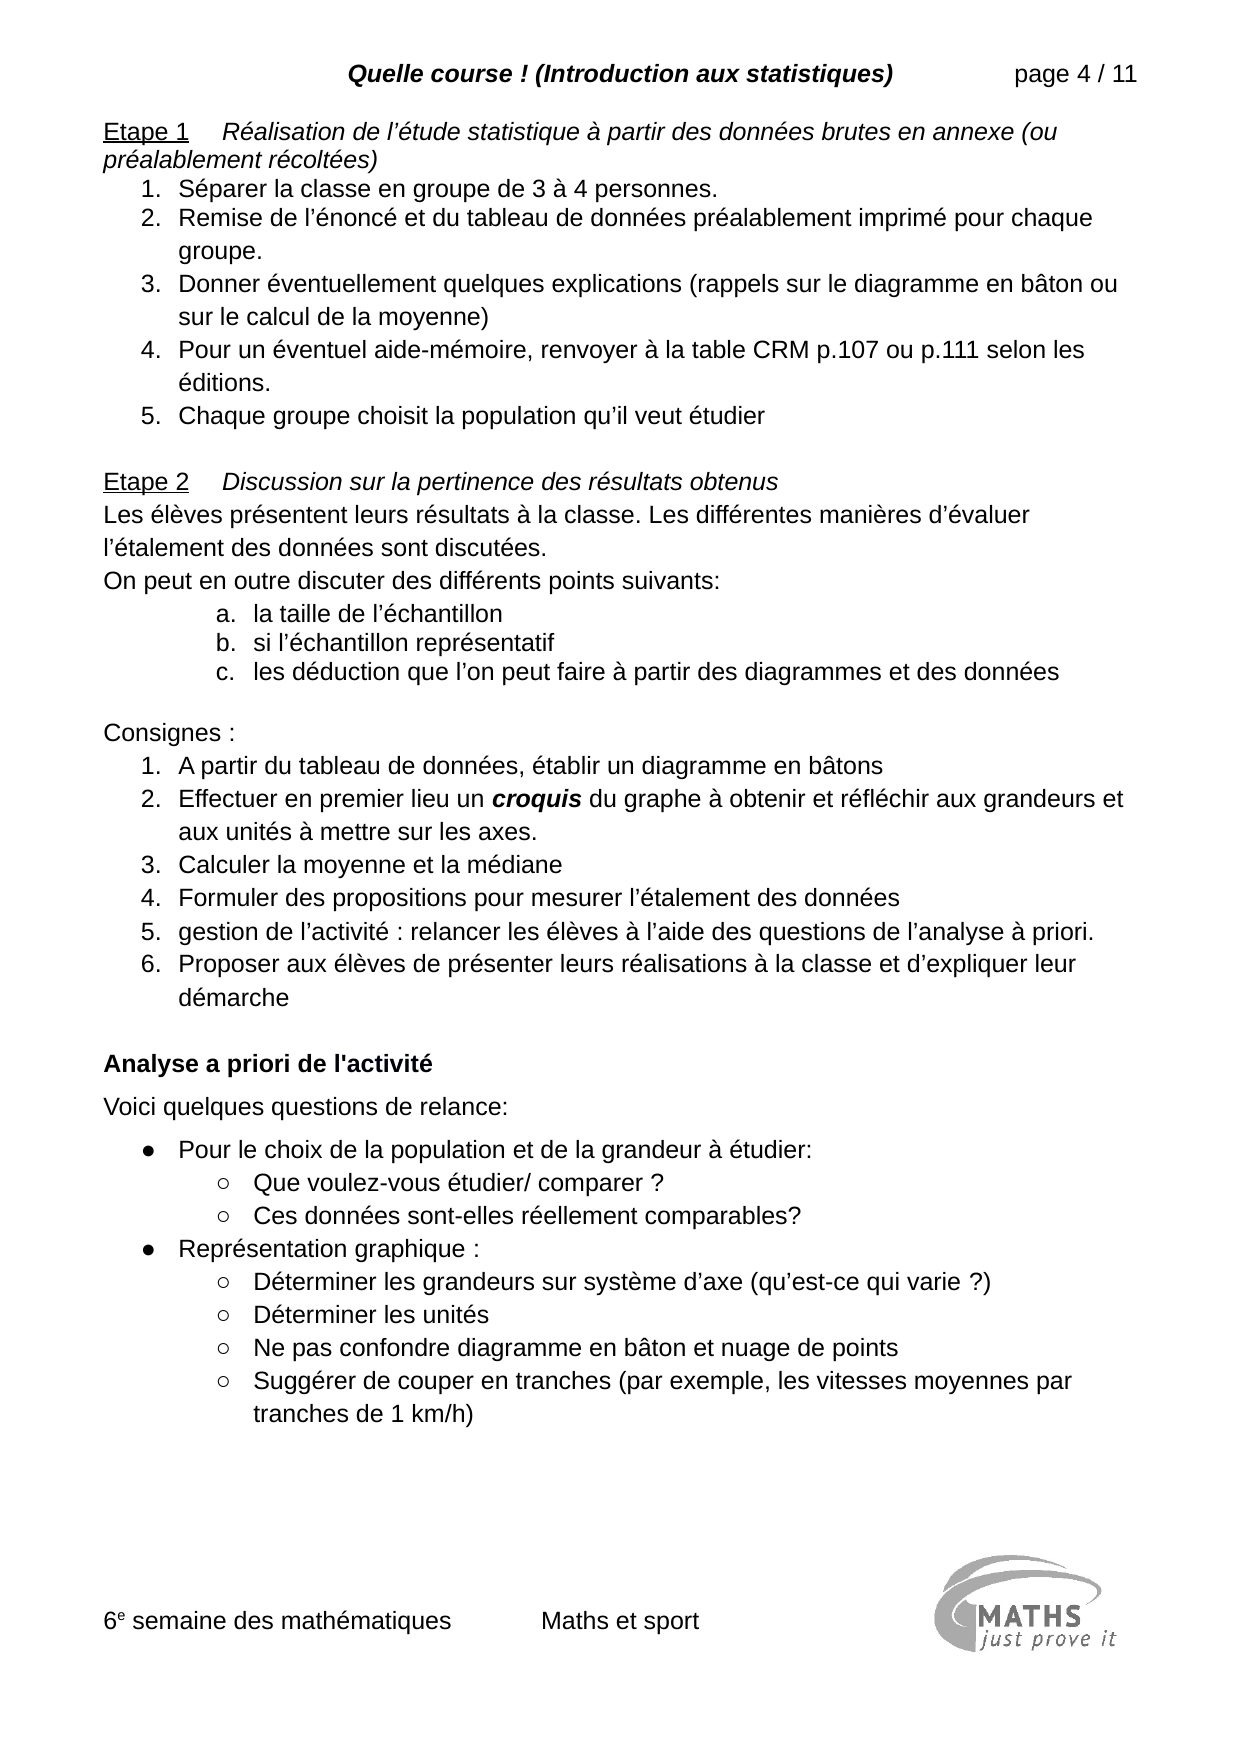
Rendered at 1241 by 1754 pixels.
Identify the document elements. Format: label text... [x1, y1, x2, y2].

list Pour le choix de la population et de la grandeur à étudier: [141, 1135, 1137, 1163]
list Séparer la classe en groupe de 3 à 4 personnes. [141, 174, 1137, 203]
list Effectuer en premier lieu un croquis du graphe à obtenir et réfléchir aux grandeurs et aux unités à mettre sur les axes. [141, 784, 1137, 846]
text Etape 2 Discussion sur la pertinence des résultats obtenus [103, 467, 1137, 496]
list gestion de l’activité : relancer les élèves à l’aide des questions de l’analyse à priori. [141, 916, 1137, 945]
list Remise de l’énoncé et du tableau de données préalablement imprimé pour chaque groupe. [141, 203, 1137, 264]
list A partir du tableau de données, établir un diagramme en bâtons [141, 751, 1137, 780]
list si l’échantillon représentatif [216, 628, 1137, 657]
list Suggérer de couper en tranches (par exemple, les vitesses moyennes par tranches de 1 km/h) [216, 1366, 1137, 1428]
list Déterminer les grandeurs sur système d’axe (qu’est-ce qui varie ?) [216, 1267, 1137, 1296]
text Analyse a priori de l'activité [103, 1048, 1137, 1077]
picture [921, 1540, 1138, 1670]
list Déterminer les unités [216, 1300, 1137, 1329]
list les déduction que l’on peut faire à partir des diagrammes et des données [216, 657, 1137, 685]
list Ces données sont-elles réellement comparables? [216, 1201, 1137, 1229]
text Etape 1 Réalisation de l’étude statistique à partir des données brutes en annexe (ou préalablement récoltées) [103, 117, 1137, 174]
list Formuler des propositions pour mesurer l’étalement des données [141, 883, 1137, 912]
list Donner éventuellement quelques explications (rappels sur le diagramme en bâton ou sur le calcul de la moyenne) [141, 269, 1137, 331]
list Chaque groupe choisit la population qu’il veut étudier [141, 401, 1137, 430]
text Les élèves présentent leurs résultats à la classe. Les différentes manières d’évaluer l’étalement des données sont discutées. [103, 500, 1137, 562]
text Consignes : [103, 718, 1137, 747]
text Voici quelques questions de relance: [103, 1092, 1137, 1120]
list Calculer la moyenne et la médiane [141, 850, 1137, 879]
list Ne pas confondre diagramme en bâton et nuage de points [216, 1333, 1137, 1362]
list la taille de l’échantillon [216, 599, 1137, 628]
list Que voulez-vous étudier/ comparer ? [216, 1168, 1137, 1197]
list Pour un éventuel aide-mémoire, renvoyer à la table CRM p.107 ou p.111 selon les éditions. [141, 335, 1137, 397]
list Proposer aux élèves de présenter leurs réalisations à la classe et d’expliquer leur démarche [141, 949, 1137, 1011]
text On peut en outre discuter des différents points suivants: [103, 566, 1137, 595]
list Représentation graphique : [141, 1234, 1137, 1263]
